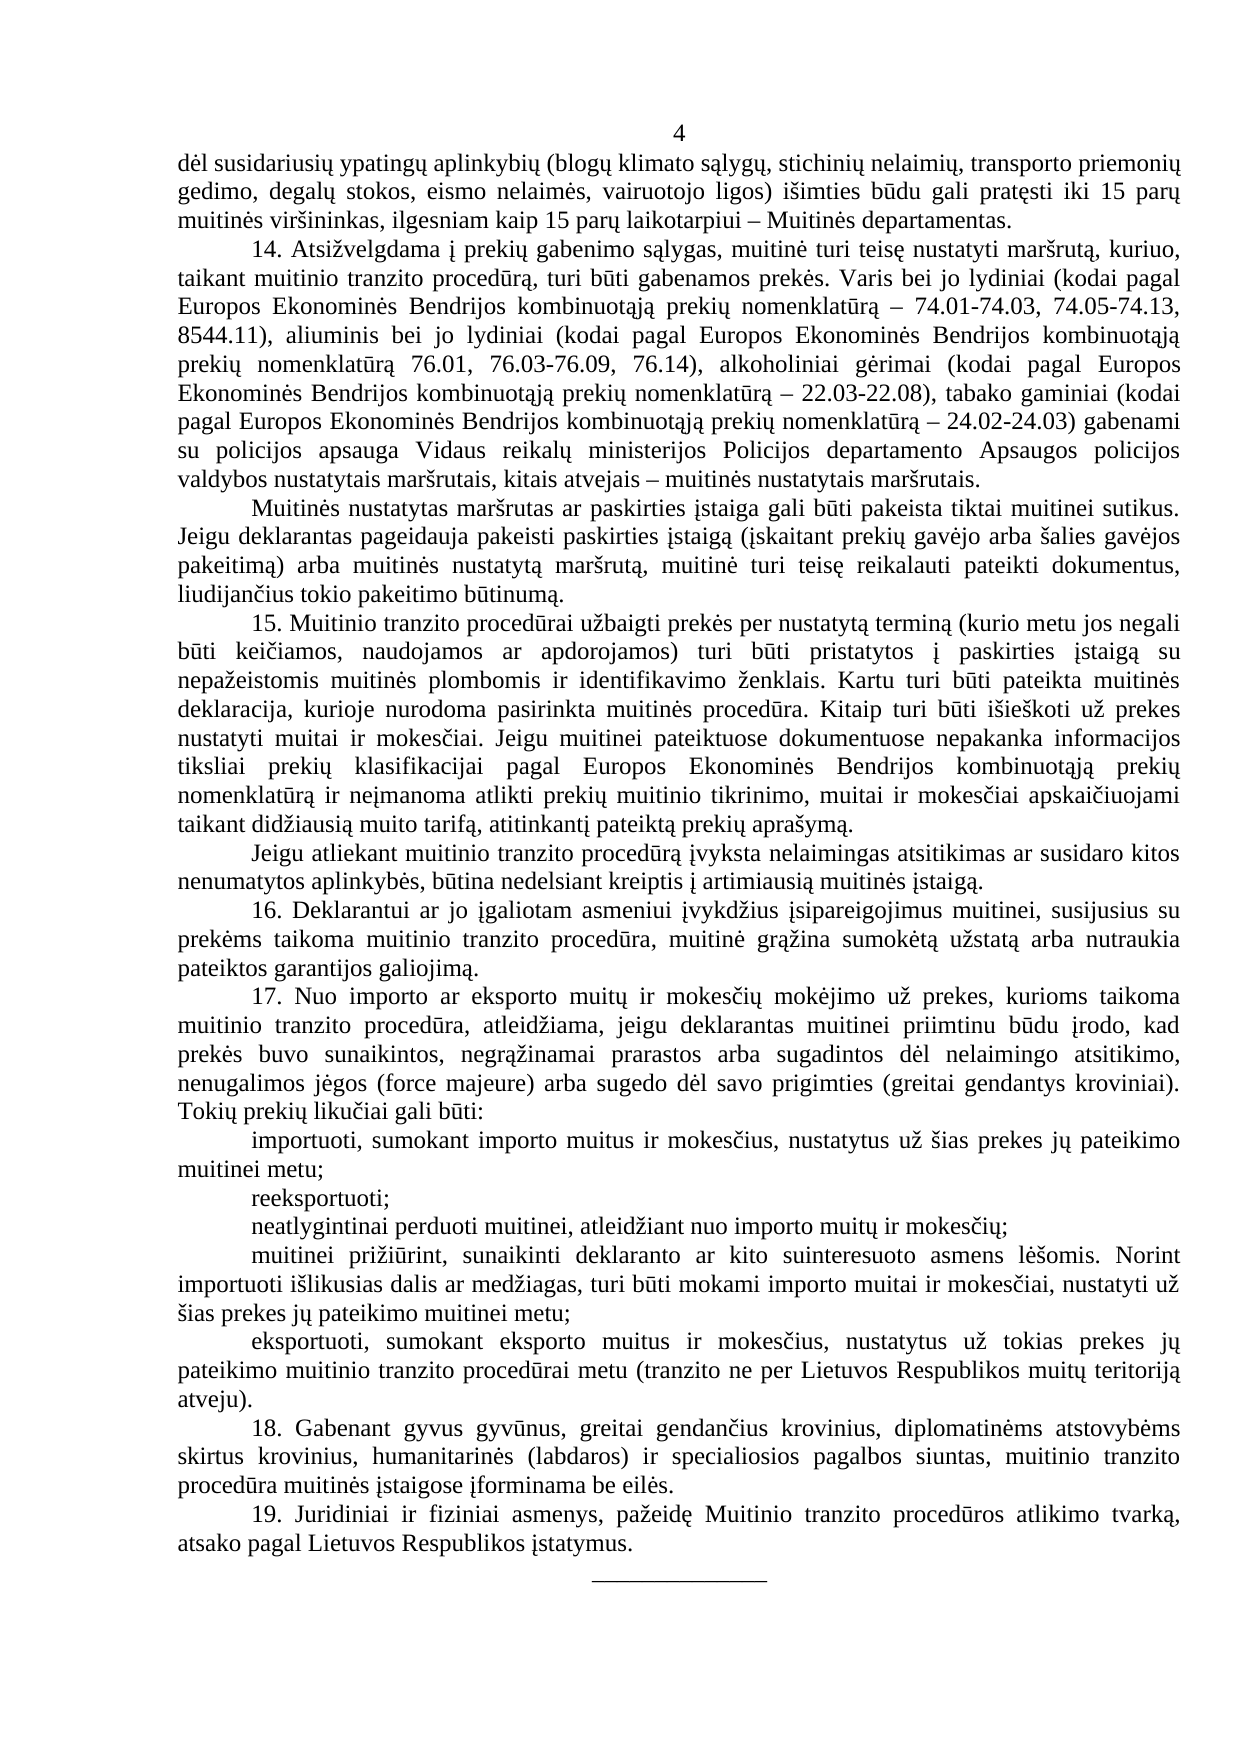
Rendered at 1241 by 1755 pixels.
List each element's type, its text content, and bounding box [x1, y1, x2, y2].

text dėl susidariusių ypatingų aplinkybių (blogų klimato sąlygų, stichinių nelaimių, transporto priemonių gedimo, degalų stokos, eismo nelaimės, vairuotojo ligos) išimties būdu gali pratęsti iki 15 parų muitinės viršininkas, ilgesniam kaip 15 parų laikotarpiui – Muitinės departamentas. [177, 148, 1181, 234]
text 18. Gabenant gyvus gyvūnus, greitai gendančius krovinius, diplomatinėms atstovybėms skirtus krovinius, humanitarinės (labdaros) ir specialiosios pagalbos siuntas, muitinio tranzito procedūra muitinės įstaigose įforminama be eilės. [177, 1413, 1181, 1499]
text 17. Nuo importo ar eksporto muitų ir mokesčių mokėjimo už prekes, kurioms taikoma muitinio tranzito procedūra, atleidžiama, jeigu deklarantas muitinei priimtinu būdu įrodo, kad prekės buvo sunaikintos, negrąžinamai prarastos arba sugadintos dėl nelaimingo atsitikimo, nenugalimos jėgos (force majeure) arba sugedo dėl savo prigimties (greitai gendantys kroviniai). Tokių prekių likučiai gali būti: [177, 981, 1181, 1125]
text 15. Muitinio tranzito procedūrai užbaigti prekės per nustatytą terminą (kurio metu jos negali būti keičiamos, naudojamos ar apdorojamos) turi būti pristatytos į paskirties įstaigą su nepažeistomis muitinės plombomis ir identifikavimo ženklais. Kartu turi būti pateikta muitinės deklaracija, kurioje nurodoma pasirinkta muitinės procedūra. Kitaip turi būti išieškoti už prekes nustatyti muitai ir mokesčiai. Jeigu muitinei pateiktuose dokumentuose nepakanka informacijos tiksliai prekių klasifikacijai pagal Europos Ekonominės Bendrijos kombinuotąją prekių nomenklatūrą ir neįmanoma atlikti prekių muitinio tikrinimo, muitai ir mokesčiai apskaičiuojami taikant didžiausią muito tarifą, atitinkantį pateiktą prekių aprašymą. [177, 608, 1181, 838]
text 19. Juridiniai ir fiziniai asmenys, pažeidę Muitinio tranzito procedūros atlikimo tvarką, atsako pagal Lietuvos Respublikos įstatymus. [177, 1499, 1181, 1556]
text eksportuoti, sumokant eksporto muitus ir mokesčius, nustatytus už tokias prekes jų pateikimo muitinio tranzito procedūrai metu (tranzito ne per Lietuvos Respublikos muitų teritoriją atveju). [177, 1326, 1181, 1413]
text neatlygintinai perduoti muitinei, atleidžiant nuo importo muitų ir mokesčių; [177, 1211, 1181, 1240]
text muitinei prižiūrint, sunaikinti deklaranto ar kito suinteresuoto asmens lėšomis. Norint importuoti išlikusias dalis ar medžiagas, turi būti mokami importo muitai ir mokesčiai, nustatyti už šias prekes jų pateikimo muitinei metu; [177, 1240, 1181, 1326]
text reeksportuoti; [177, 1183, 1181, 1211]
text Jeigu atliekant muitinio tranzito procedūrą įvyksta nelaimingas atsitikimas ar susidaro kitos nenumatytos aplinkybės, būtina nedelsiant kreiptis į artimiausią muitinės įstaigą. [177, 838, 1181, 895]
text 14. Atsižvelgdama į prekių gabenimo sąlygas, muitinė turi teisę nustatyti maršrutą, kuriuo, taikant muitinio tranzito procedūrą, turi būti gabenamos prekės. Varis bei jo lydiniai (kodai pagal Europos Ekonominės Bendrijos kombinuotąją prekių nomenklatūrą – 74.01-74.03, 74.05-74.13, 8544.11), aliuminis bei jo lydiniai (kodai pagal Europos Ekonominės Bendrijos kombinuotąją prekių nomenklatūrą 76.01, 76.03-76.09, 76.14), alkoholiniai gėrimai (kodai pagal Europos Ekonominės Bendrijos kombinuotąją prekių nomenklatūrą – 22.03-22.08), tabako gaminiai (kodai pagal Europos Ekonominės Bendrijos kombinuotąją prekių nomenklatūrą – 24.02-24.03) gabenami su policijos apsauga Vidaus reikalų ministerijos Policijos departamento Apsaugos policijos valdybos nustatytais maršrutais, kitais atvejais – muitinės nustatytais maršrutais. [177, 234, 1181, 493]
text Muitinės nustatytas maršrutas ar paskirties įstaiga gali būti pakeista tiktai muitinei sutikus. Jeigu deklarantas pageidauja pakeisti paskirties įstaigą (įskaitant prekių gavėjo arba šalies gavėjos pakeitimą) arba muitinės nustatytą maršrutą, muitinė turi teisę reikalauti pateikti dokumentus, liudijančius tokio pakeitimo būtinumą. [177, 493, 1181, 608]
text 16. Deklarantui ar jo įgaliotam asmeniui įvykdžius įsipareigojimus muitinei, susijusius su prekėms taikoma muitinio tranzito procedūra, muitinė grąžina sumokėtą užstatą arba nutraukia pateiktos garantijos galiojimą. [177, 895, 1181, 981]
text importuoti, sumokant importo muitus ir mokesčius, nustatytus už šias prekes jų pateikimo muitinei metu; [177, 1125, 1181, 1183]
text ______________ [177, 1556, 1181, 1585]
